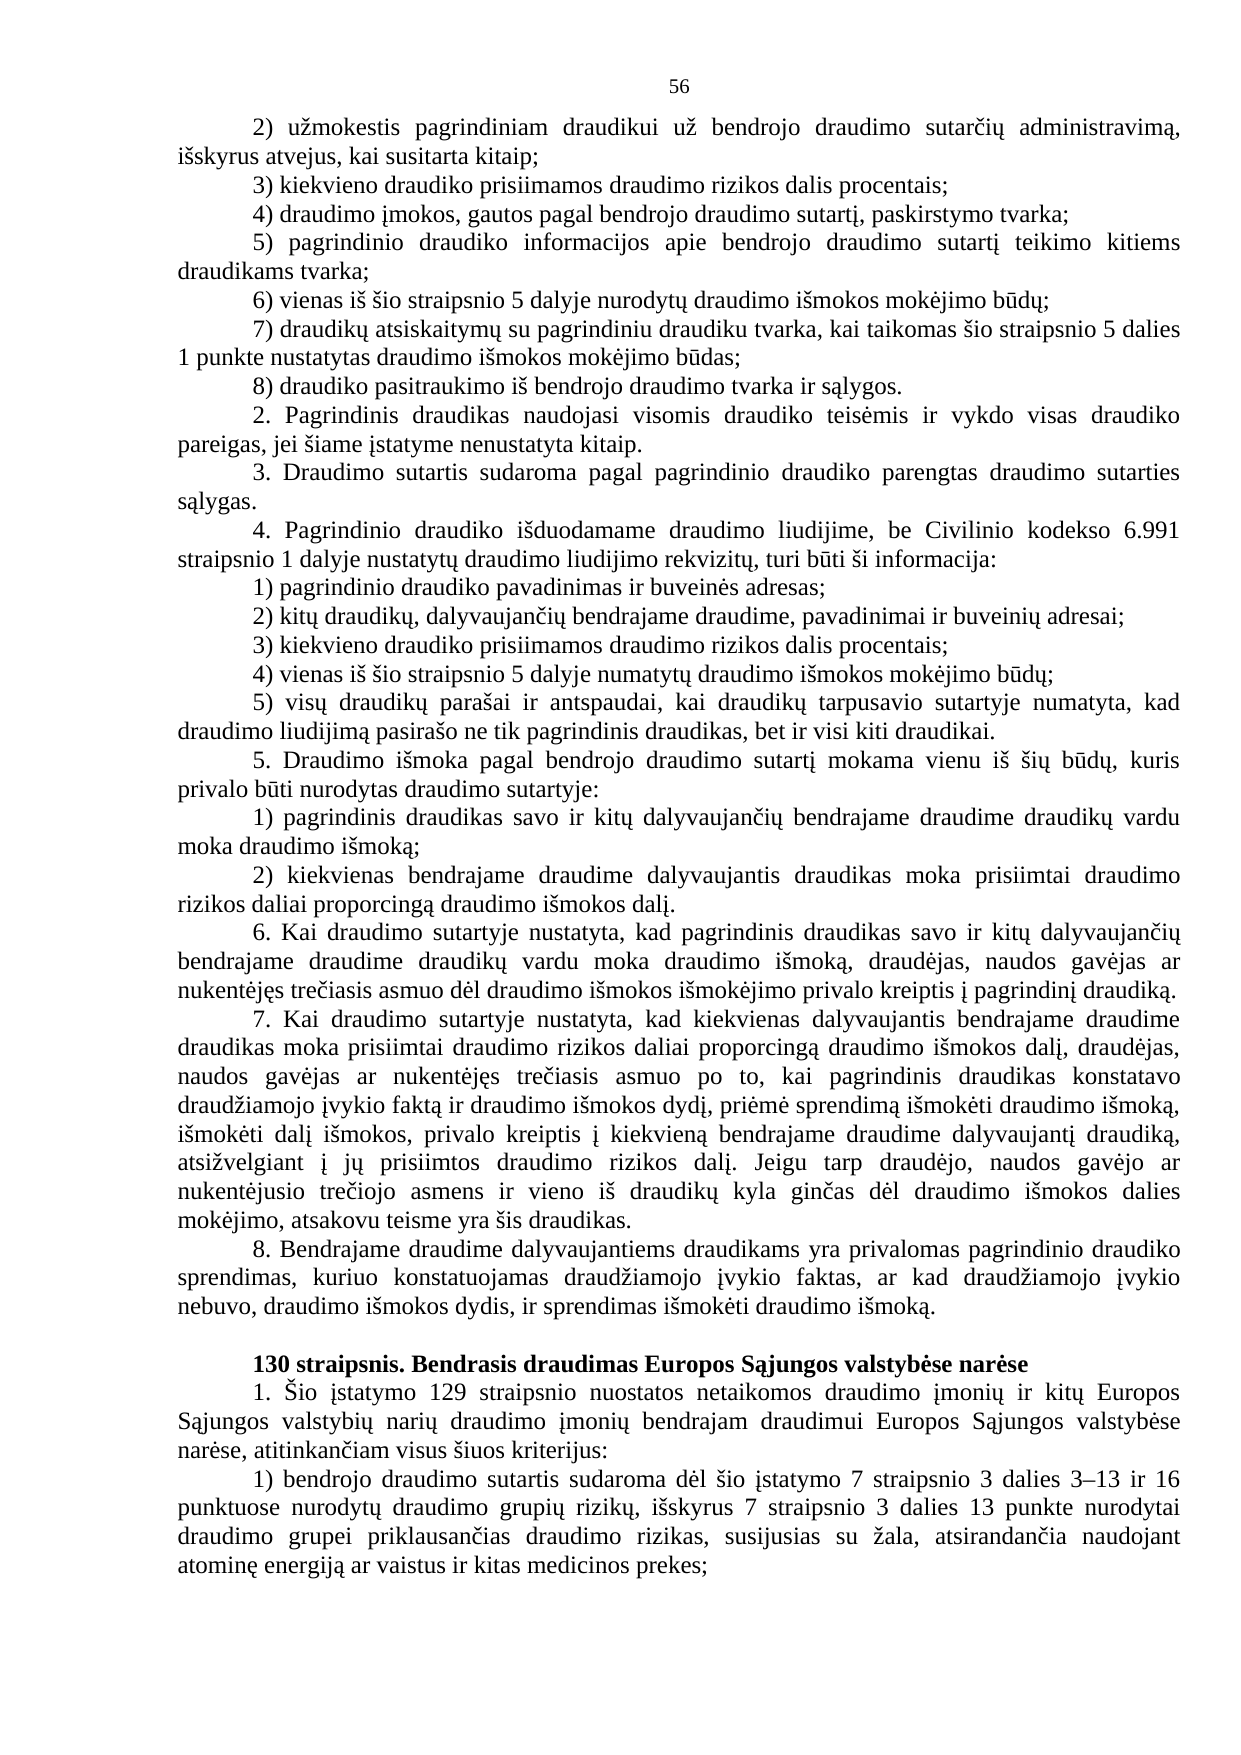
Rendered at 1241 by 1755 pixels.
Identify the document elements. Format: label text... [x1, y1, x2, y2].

text 3) kiekvieno draudiko prisiimamos draudimo rizikos dalis procentais; [177, 170, 1181, 199]
text 2) užmokestis pagrindiniam draudikui už bendrojo draudimo sutarčių administravimą, išskyrus atvejus, kai susitarta kitaip; [177, 112, 1181, 170]
text 1. Šio įstatymo 129 straipsnio nuostatos netaikomos draudimo įmonių ir kitų Europos Sąjungos valstybių narių draudimo įmonių bendrajam draudimui Europos Sąjungos valstybėse narėse, atitinkančiam visus šiuos kriterijus: [177, 1377, 1181, 1464]
text 6) vienas iš šio straipsnio 5 dalyje nurodytų draudimo išmokos mokėjimo būdų; [177, 285, 1181, 314]
text 8) draudiko pasitraukimo iš bendrojo draudimo tvarka ir sąlygos. [177, 371, 1181, 400]
text 7) draudikų atsiskaitymų su pagrindiniu draudiku tvarka, kai taikomas šio straipsnio 5 dalies 1 punkte nustatytas draudimo išmokos mokėjimo būdas; [177, 314, 1181, 371]
text 7. Kai draudimo sutartyje nustatyta, kad kiekvienas dalyvaujantis bendrajame draudime draudikas moka prisiimtai draudimo rizikos daliai proporcingą draudimo išmokos dalį, draudėjas, naudos gavėjas ar nukentėjęs trečiasis asmuo po to, kai pagrindinis draudikas konstatavo draudžiamojo įvykio faktą ir draudimo išmokos dydį, priėmė sprendimą išmokėti draudimo išmoką, išmokėti dalį išmokos, privalo kreiptis į kiekvieną bendrajame draudime dalyvaujantį draudiką, atsižvelgiant į jų prisiimtos draudimo rizikos dalį. Jeigu tarp draudėjo, naudos gavėjo ar nukentėjusio trečiojo asmens ir vieno iš draudikų kyla ginčas dėl draudimo išmokos dalies mokėjimo, atsakovu teisme yra šis draudikas. [177, 1004, 1181, 1234]
text 5) visų draudikų parašai ir antspaudai, kai draudikų tarpusavio sutartyje numatyta, kad draudimo liudijimą pasirašo ne tik pagrindinis draudikas, bet ir visi kiti draudikai. [177, 687, 1181, 745]
text 5) pagrindinio draudiko informacijos apie bendrojo draudimo sutartį teikimo kitiems draudikams tvarka; [177, 227, 1181, 285]
text 2) kiekvienas bendrajame draudime dalyvaujantis draudikas moka prisiimtai draudimo rizikos daliai proporcingą draudimo išmokos dalį. [177, 860, 1181, 917]
text 8. Bendrajame draudime dalyvaujantiems draudikams yra privalomas pagrindinio draudiko sprendimas, kuriuo konstatuojamas draudžiamojo įvykio faktas, ar kad draudžiamojo įvykio nebuvo, draudimo išmokos dydis, ir sprendimas išmokėti draudimo išmoką. [177, 1234, 1181, 1320]
text 130 straipsnis. Bendrasis draudimas Europos Sąjungos valstybėse narėse [177, 1349, 1181, 1377]
text 3. Draudimo sutartis sudaroma pagal pagrindinio draudiko parengtas draudimo sutarties sąlygas. [177, 457, 1181, 515]
text 2. Pagrindinis draudikas naudojasi visomis draudiko teisėmis ir vykdo visas draudiko pareigas, jei šiame įstatyme nenustatyta kitaip. [177, 400, 1181, 457]
text 4. Pagrindinio draudiko išduodamame draudimo liudijime, be Civilinio kodekso 6.991 straipsnio 1 dalyje nustatytų draudimo liudijimo rekvizitų, turi būti ši informacija: [177, 515, 1181, 572]
text 6. Kai draudimo sutartyje nustatyta, kad pagrindinis draudikas savo ir kitų dalyvaujančių bendrajame draudime draudikų vardu moka draudimo išmoką, draudėjas, naudos gavėjas ar nukentėjęs trečiasis asmuo dėl draudimo išmokos išmokėjimo privalo kreiptis į pagrindinį draudiką. [177, 917, 1181, 1004]
text 1) pagrindinis draudikas savo ir kitų dalyvaujančių bendrajame draudime draudikų vardu moka draudimo išmoką; [177, 802, 1181, 860]
text 4) vienas iš šio straipsnio 5 dalyje numatytų draudimo išmokos mokėjimo būdų; [177, 659, 1181, 687]
text 2) kitų draudikų, dalyvaujančių bendrajame draudime, pavadinimai ir buveinių adresai; [177, 601, 1181, 630]
text 1) bendrojo draudimo sutartis sudaroma dėl šio įstatymo 7 straipsnio 3 dalies 3–13 ir 16 punktuose nurodytų draudimo grupių rizikų, išskyrus 7 straipsnio 3 dalies 13 punkte nurodytai draudimo grupei priklausančias draudimo rizikas, susijusias su žala, atsirandančia naudojant atominę energiją ar vaistus ir kitas medicinos prekes; [177, 1464, 1181, 1579]
text 3) kiekvieno draudiko prisiimamos draudimo rizikos dalis procentais; [177, 630, 1181, 659]
text 4) draudimo įmokos, gautos pagal bendrojo draudimo sutartį, paskirstymo tvarka; [177, 199, 1181, 227]
text 1) pagrindinio draudiko pavadinimas ir buveinės adresas; [177, 572, 1181, 601]
text 5. Draudimo išmoka pagal bendrojo draudimo sutartį mokama vienu iš šių būdų, kuris privalo būti nurodytas draudimo sutartyje: [177, 745, 1181, 802]
